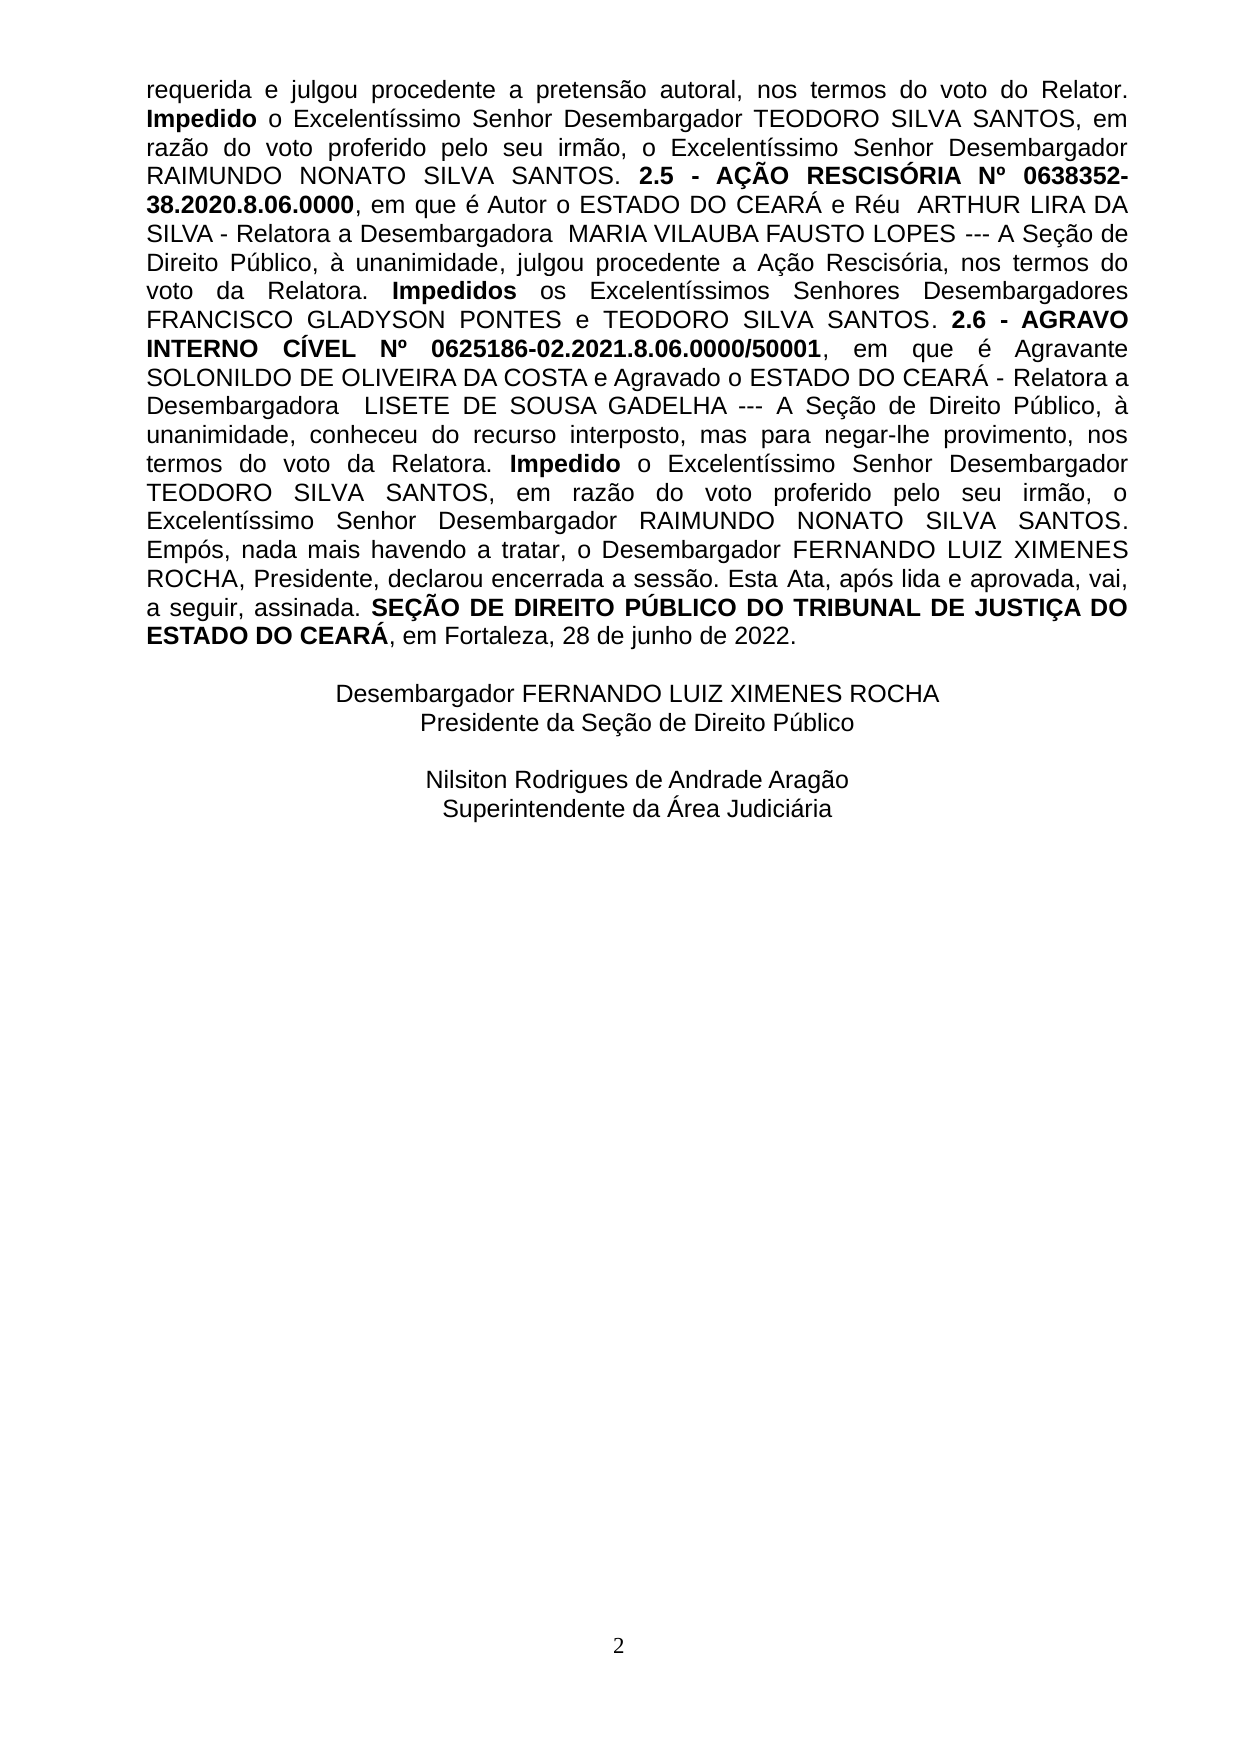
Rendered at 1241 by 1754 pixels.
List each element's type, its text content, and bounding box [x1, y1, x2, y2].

text Desembargador FERNANDO LUIZ XIMENES ROCHA [146, 679, 1129, 707]
text Presidente da Seção de Direito Público [146, 707, 1129, 736]
text requerida e julgou procedente a pretensão autoral, nos termos do voto do Relator. Impedido o Excelentíssimo Senhor Desembargador TEODORO SILVA SANTOS, em razão do voto proferido pelo seu irmão, o Excelentíssimo Senhor Desembargador RAIMUNDO NONATO SILVA SANTOS. 2.5 - AÇÃO RESCISÓRIA Nº 0638352-38.2020.8.06.0000, em que é Autor o ESTADO DO CEARÁ e Réu ARTHUR LIRA DA SILVA - Relatora a Desembargadora MARIA VILAUBA FAUSTO LOPES --- A Seção de Direito Público, à unanimidade, julgou procedente a Ação Rescisória, nos termos do voto da Relatora. Impedidos os Excelentíssimos Senhores Desembargadores FRANCISCO GLADYSON PONTES e TEODORO SILVA SANTOS. 2.6 - AGRAVO INTERNO CÍVEL Nº 0625186-02.2021.8.06.0000/50001, em que é Agravante SOLONILDO DE OLIVEIRA DA COSTA e Agravado o ESTADO DO CEARÁ - Relatora a Desembargadora LISETE DE SOUSA GADELHA --- A Seção de Direito Público, à unanimidade, conheceu do recurso interposto, mas para negar-lhe provimento, nos termos do voto da Relatora. Impedido o Excelentíssimo Senhor Desembargador TEODORO SILVA SANTOS, em razão do voto proferido pelo seu irmão, o Excelentíssimo Senhor Desembargador RAIMUNDO NONATO SILVA SANTOS. Empós, nada mais havendo a tratar, o Desembargador FERNANDO LUIZ XIMENES ROCHA, Presidente, declarou encerrada a sessão. Esta Ata, após lida e aprovada, vai, a seguir, assinada. SEÇÃO DE DIREITO PÚBLICO DO TRIBUNAL DE JUSTIÇA DO ESTADO DO CEARÁ, em Fortaleza, 28 de junho de 2022. [146, 75, 1129, 650]
text Superintendente da Área Judiciária [146, 794, 1129, 822]
text Nilsiton Rodrigues de Andrade Aragão [146, 765, 1129, 794]
